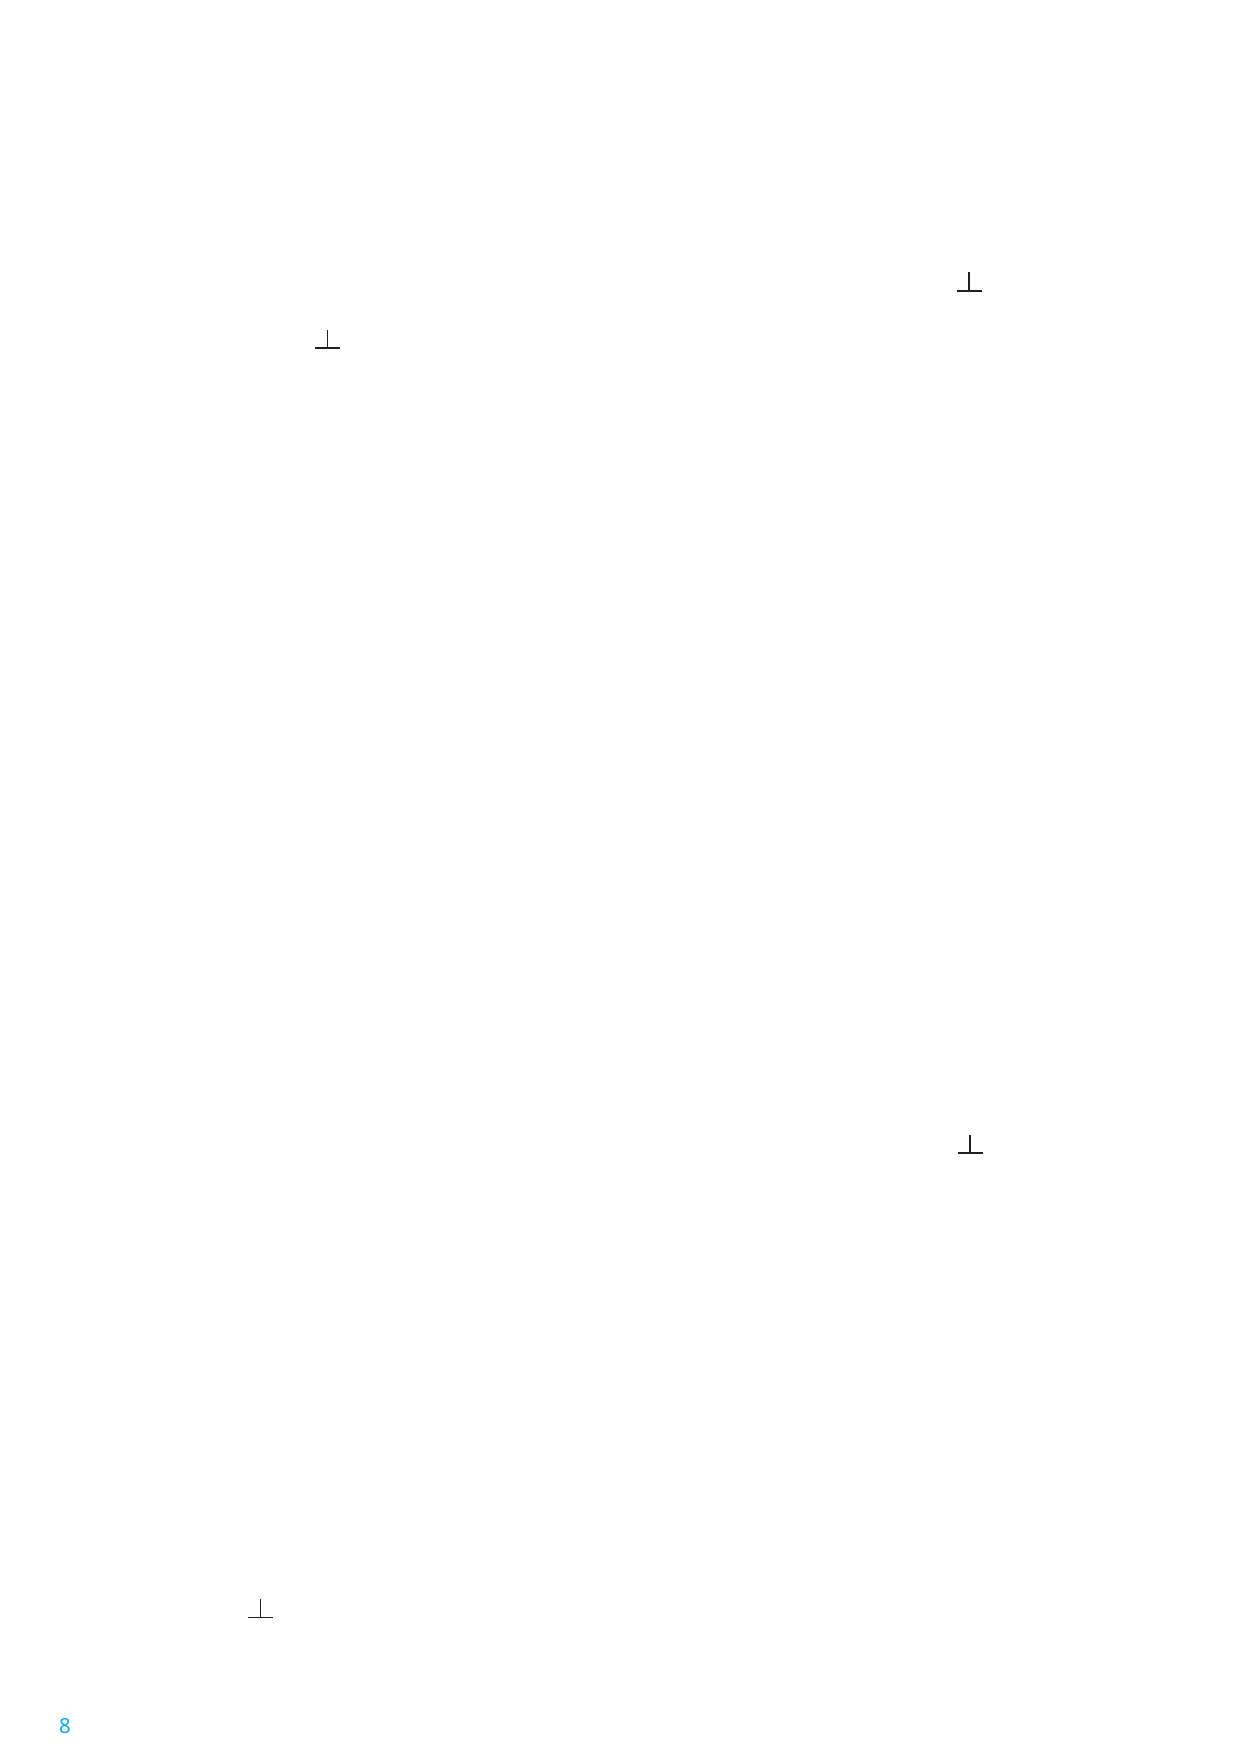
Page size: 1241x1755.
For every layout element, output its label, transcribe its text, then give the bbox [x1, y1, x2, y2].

text 8 [59, 1711, 1216, 1739]
